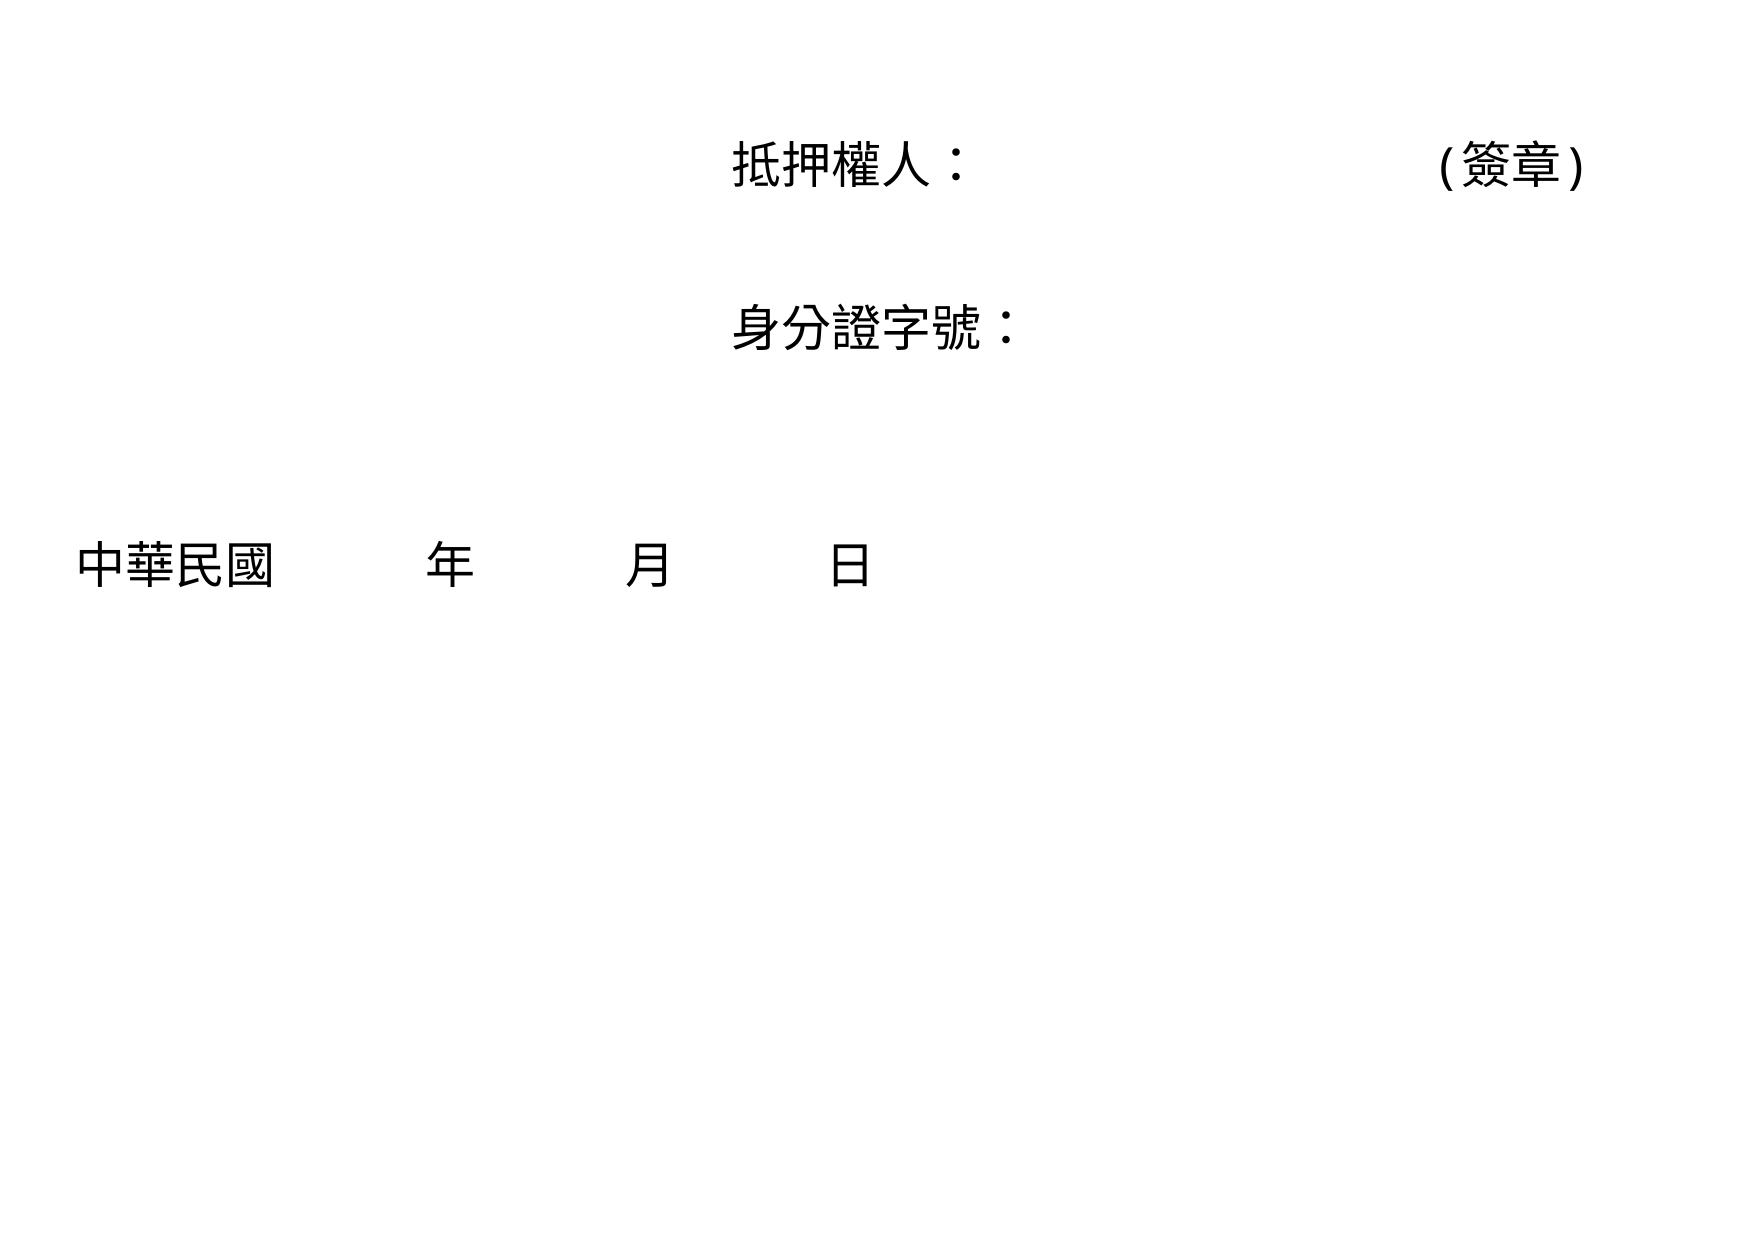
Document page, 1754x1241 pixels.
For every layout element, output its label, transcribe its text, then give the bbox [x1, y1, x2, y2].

text 身分證字號： [75, 251, 1679, 376]
text 中華民國 年 月 日 [75, 489, 1679, 614]
text 抵押權人： (簽章) [75, 89, 1679, 214]
